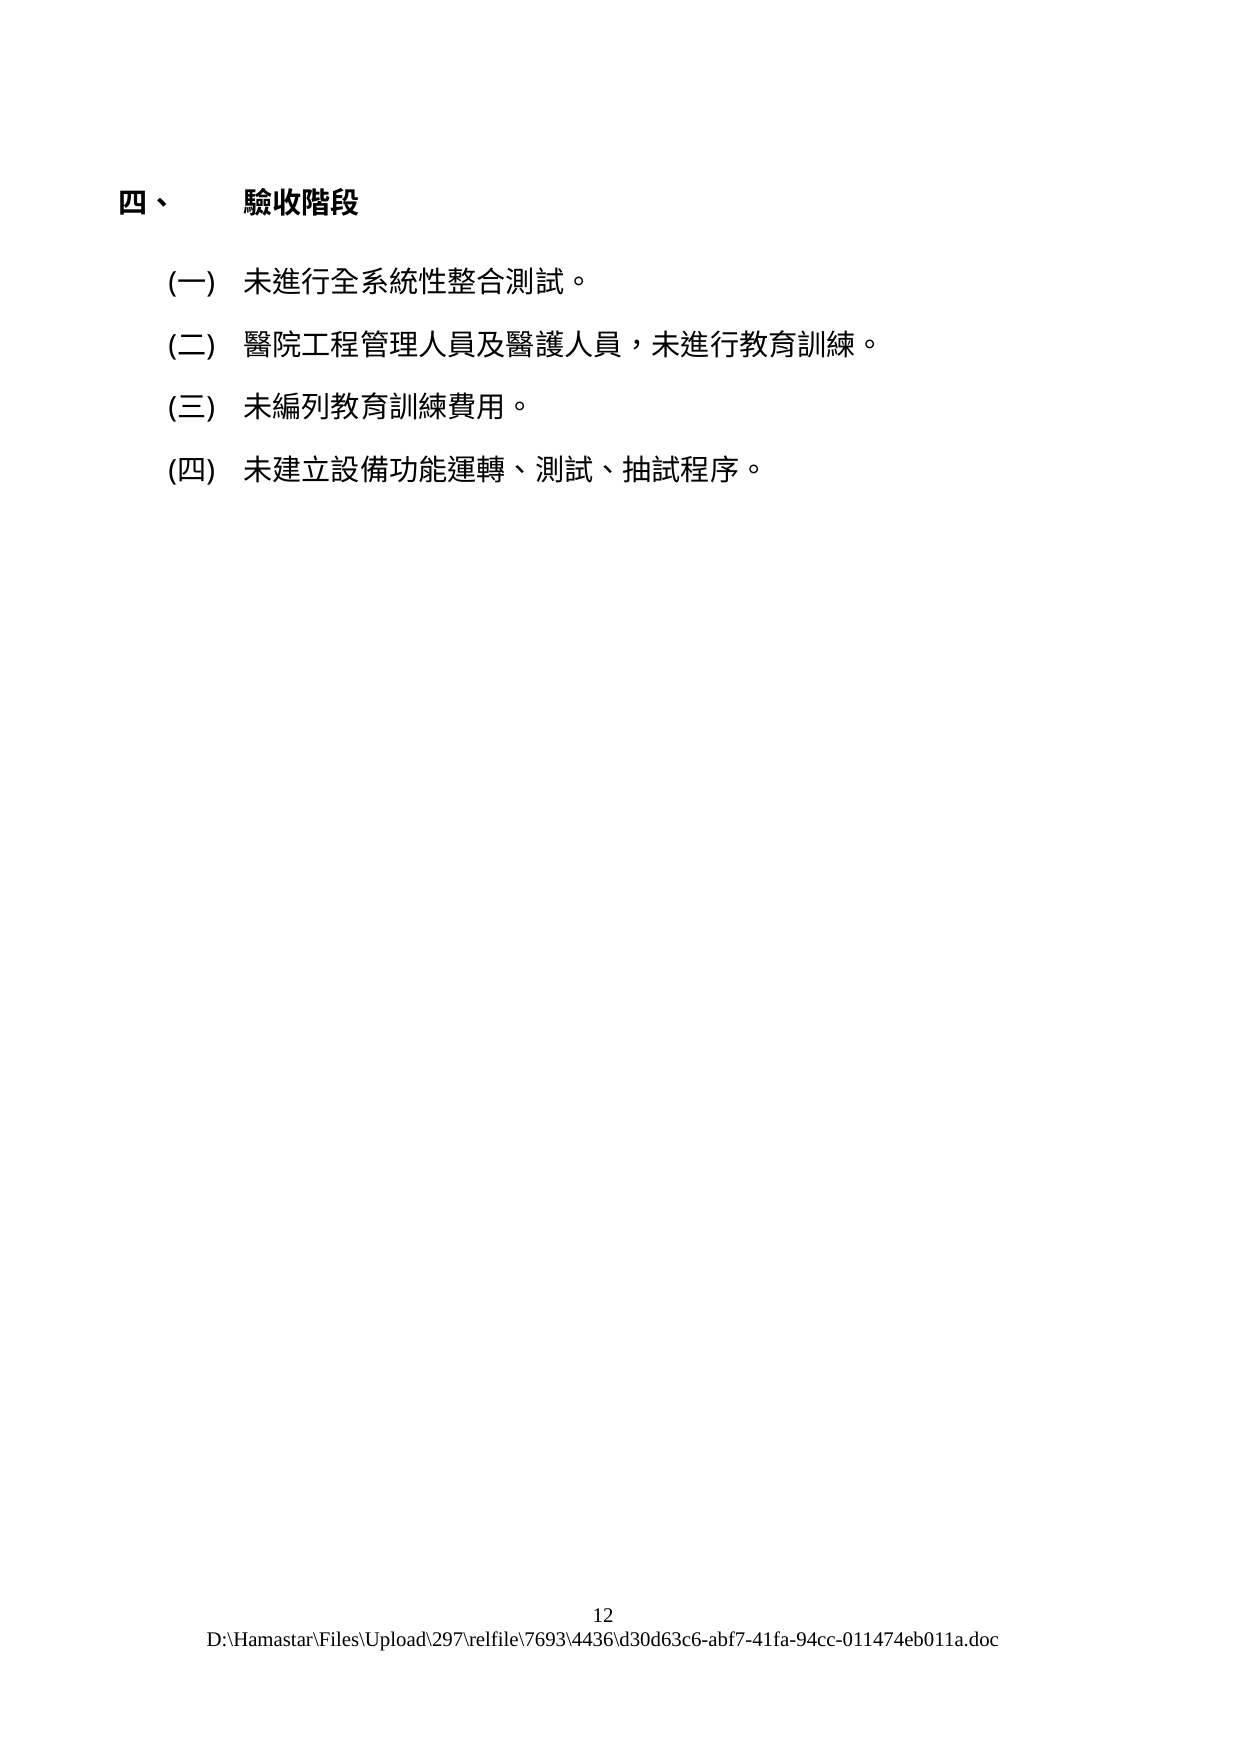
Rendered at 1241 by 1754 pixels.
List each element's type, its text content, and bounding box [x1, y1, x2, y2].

list 未進行全系統性整合測試。 [168, 238, 1125, 301]
list 醫院工程管理人員及醫護人員，未進行教育訓練。 [168, 301, 1125, 363]
list 驗收階段 [118, 163, 1125, 238]
list 未編列教育訓練費用。 [168, 363, 1125, 426]
list 未建立設備功能運轉、測試、抽試程序。 [168, 426, 1125, 488]
